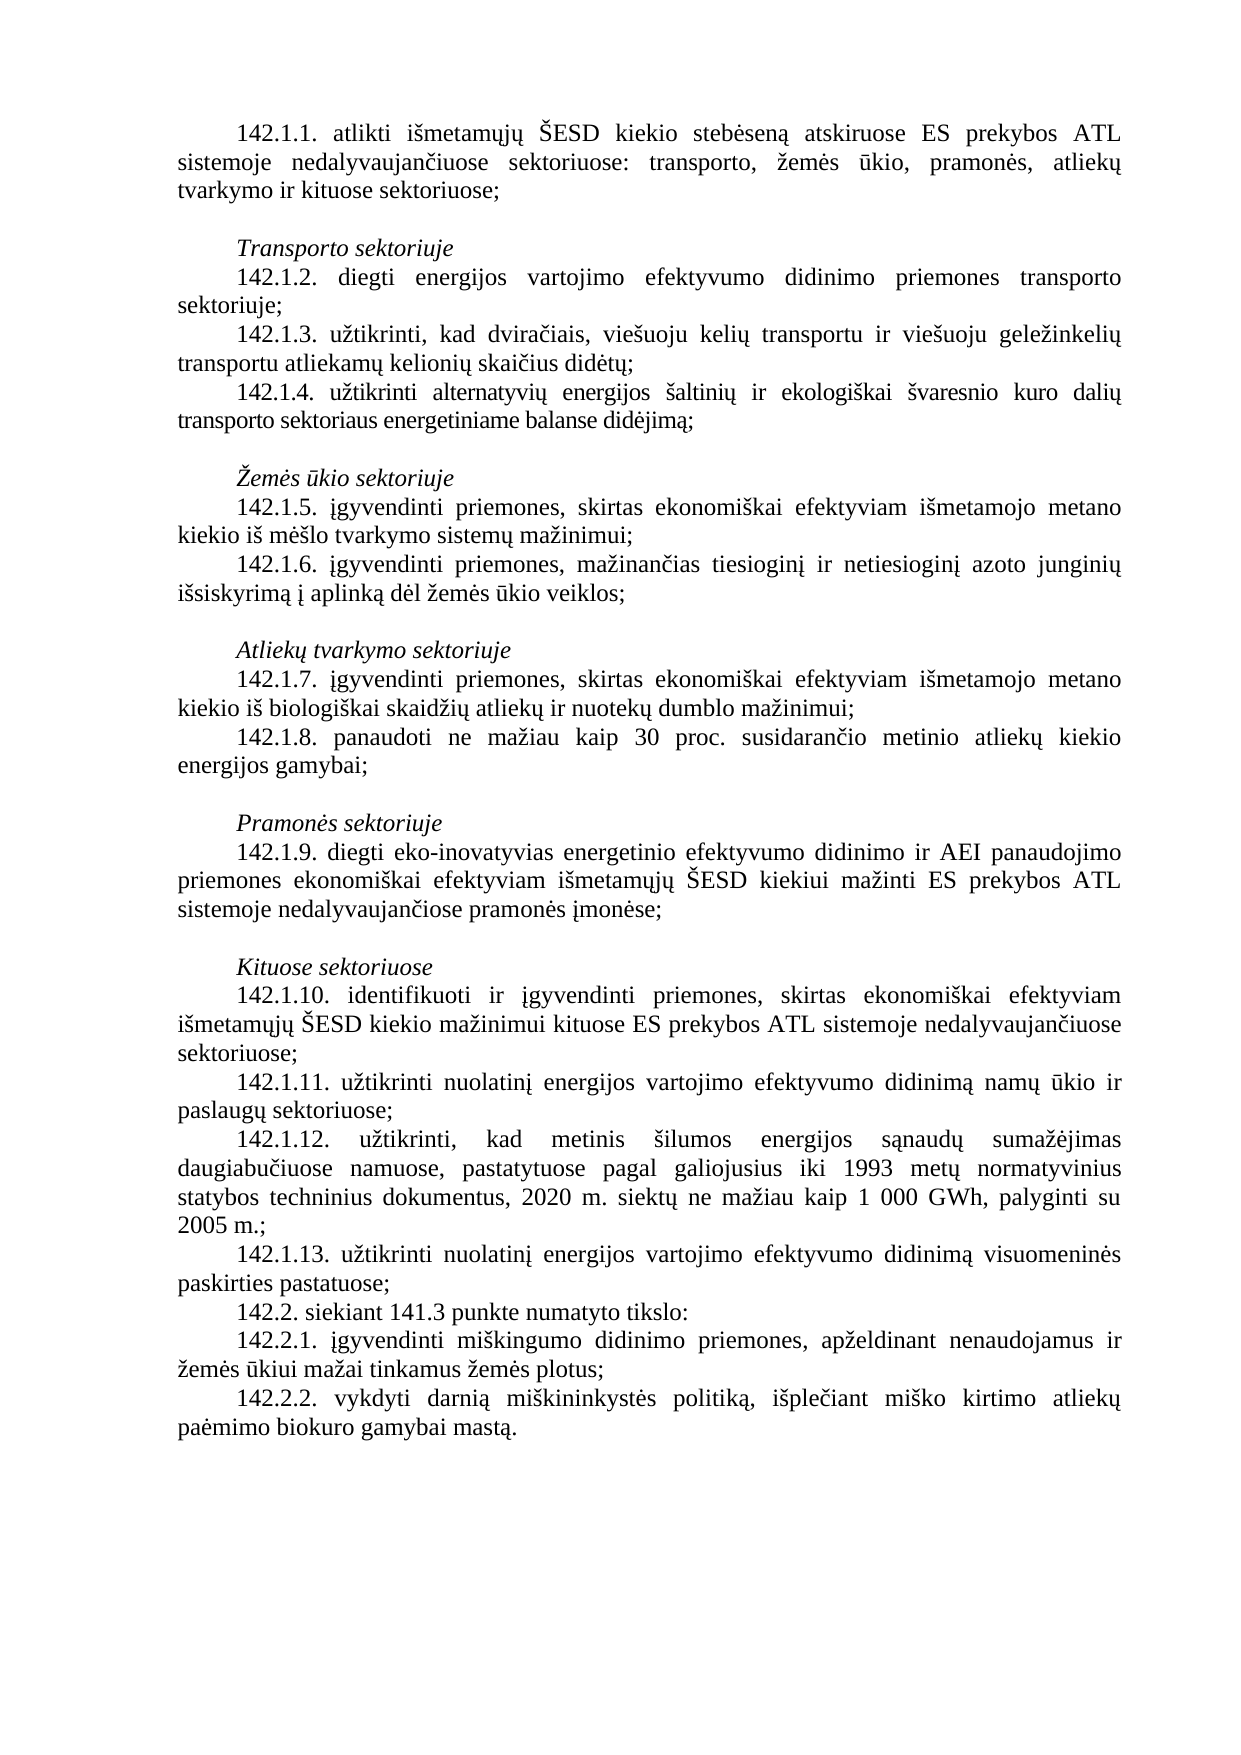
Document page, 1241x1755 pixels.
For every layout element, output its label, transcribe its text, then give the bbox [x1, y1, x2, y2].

text 142.1.13. užtikrinti nuolatinį energijos vartojimo efektyvumo didinimą visuomeninės paskirties pastatuose; [177, 1239, 1122, 1297]
text Transporto sektoriuje [177, 233, 1122, 262]
text 142.1.6. įgyvendinti priemones, mažinančias tiesioginį ir netiesioginį azoto junginių išsiskyrimą į aplinką dėl žemės ūkio veiklos; [177, 549, 1122, 607]
text 142.1.4. užtikrinti alternatyvių energijos šaltinių ir ekologiškai švaresnio kuro dalių transporto sektoriaus energetiniame balanse didėjimą; [177, 377, 1122, 434]
text Atliekų tvarkymo sektoriuje [177, 636, 1122, 664]
text 142.1.5. įgyvendinti priemones, skirtas ekonomiškai efektyviam išmetamojo metano kiekio iš mėšlo tvarkymo sistemų mažinimui; [177, 492, 1122, 549]
text 142.1.10. identifikuoti ir įgyvendinti priemones, skirtas ekonomiškai efektyviam išmetamųjų ŠESD kiekio mažinimui kituose ES prekybos ATL sistemoje nedalyvaujančiuose sektoriuose; [177, 981, 1122, 1067]
text 142.2.1. įgyvendinti miškingumo didinimo priemones, apželdinant nenaudojamus ir žemės ūkiui mažai tinkamus žemės plotus; [177, 1326, 1122, 1383]
text Kituose sektoriuose [177, 952, 1122, 981]
text 142.1.8. panaudoti ne mažiau kaip 30 proc. susidarančio metinio atliekų kiekio energijos gamybai; [177, 722, 1122, 779]
text 142.1.7. įgyvendinti priemones, skirtas ekonomiškai efektyviam išmetamojo metano kiekio iš biologiškai skaidžių atliekų ir nuotekų dumblo mažinimui; [177, 664, 1122, 722]
text Pramonės sektoriuje [177, 808, 1122, 837]
text 142.1.2. diegti energijos vartojimo efektyvumo didinimo priemones transporto sektoriuje; [177, 262, 1122, 319]
text 142.1.1. atlikti išmetamųjų ŠESD kiekio stebėseną atskiruose ES prekybos ATL sistemoje nedalyvaujančiuose sektoriuose: transporto, žemės ūkio, pramonės, atliekų tvarkymo ir kituose sektoriuose; [177, 118, 1122, 204]
text Žemės ūkio sektoriuje [177, 463, 1122, 492]
text 142.2. siekiant 141.3 punkte numatyto tikslo: [177, 1297, 1122, 1326]
text 142.1.11. užtikrinti nuolatinį energijos vartojimo efektyvumo didinimą namų ūkio ir paslaugų sektoriuose; [177, 1067, 1122, 1124]
text 142.1.9. diegti eko-inovatyvias energetinio efektyvumo didinimo ir AEI panaudojimo priemones ekonomiškai efektyviam išmetamųjų ŠESD kiekiui mažinti ES prekybos ATL sistemoje nedalyvaujančiose pramonės įmonėse; [177, 837, 1122, 923]
text 142.1.12. užtikrinti, kad metinis šilumos energijos sąnaudų sumažėjimas daugiabučiuose namuose, pastatytuose pagal galiojusius iki 1993 metų normatyvinius statybos techninius dokumentus, 2020 m. siektų ne mažiau kaip 1 000 GWh, palyginti su 2005 m.; [177, 1124, 1122, 1239]
text 142.1.3. užtikrinti, kad dviračiais, viešuoju kelių transportu ir viešuoju geležinkelių transportu atliekamų kelionių skaičius didėtų; [177, 319, 1122, 377]
text 142.2.2. vykdyti darnią miškininkystės politiką, išplečiant miško kirtimo atliekų paėmimo biokuro gamybai mastą. [177, 1383, 1122, 1441]
